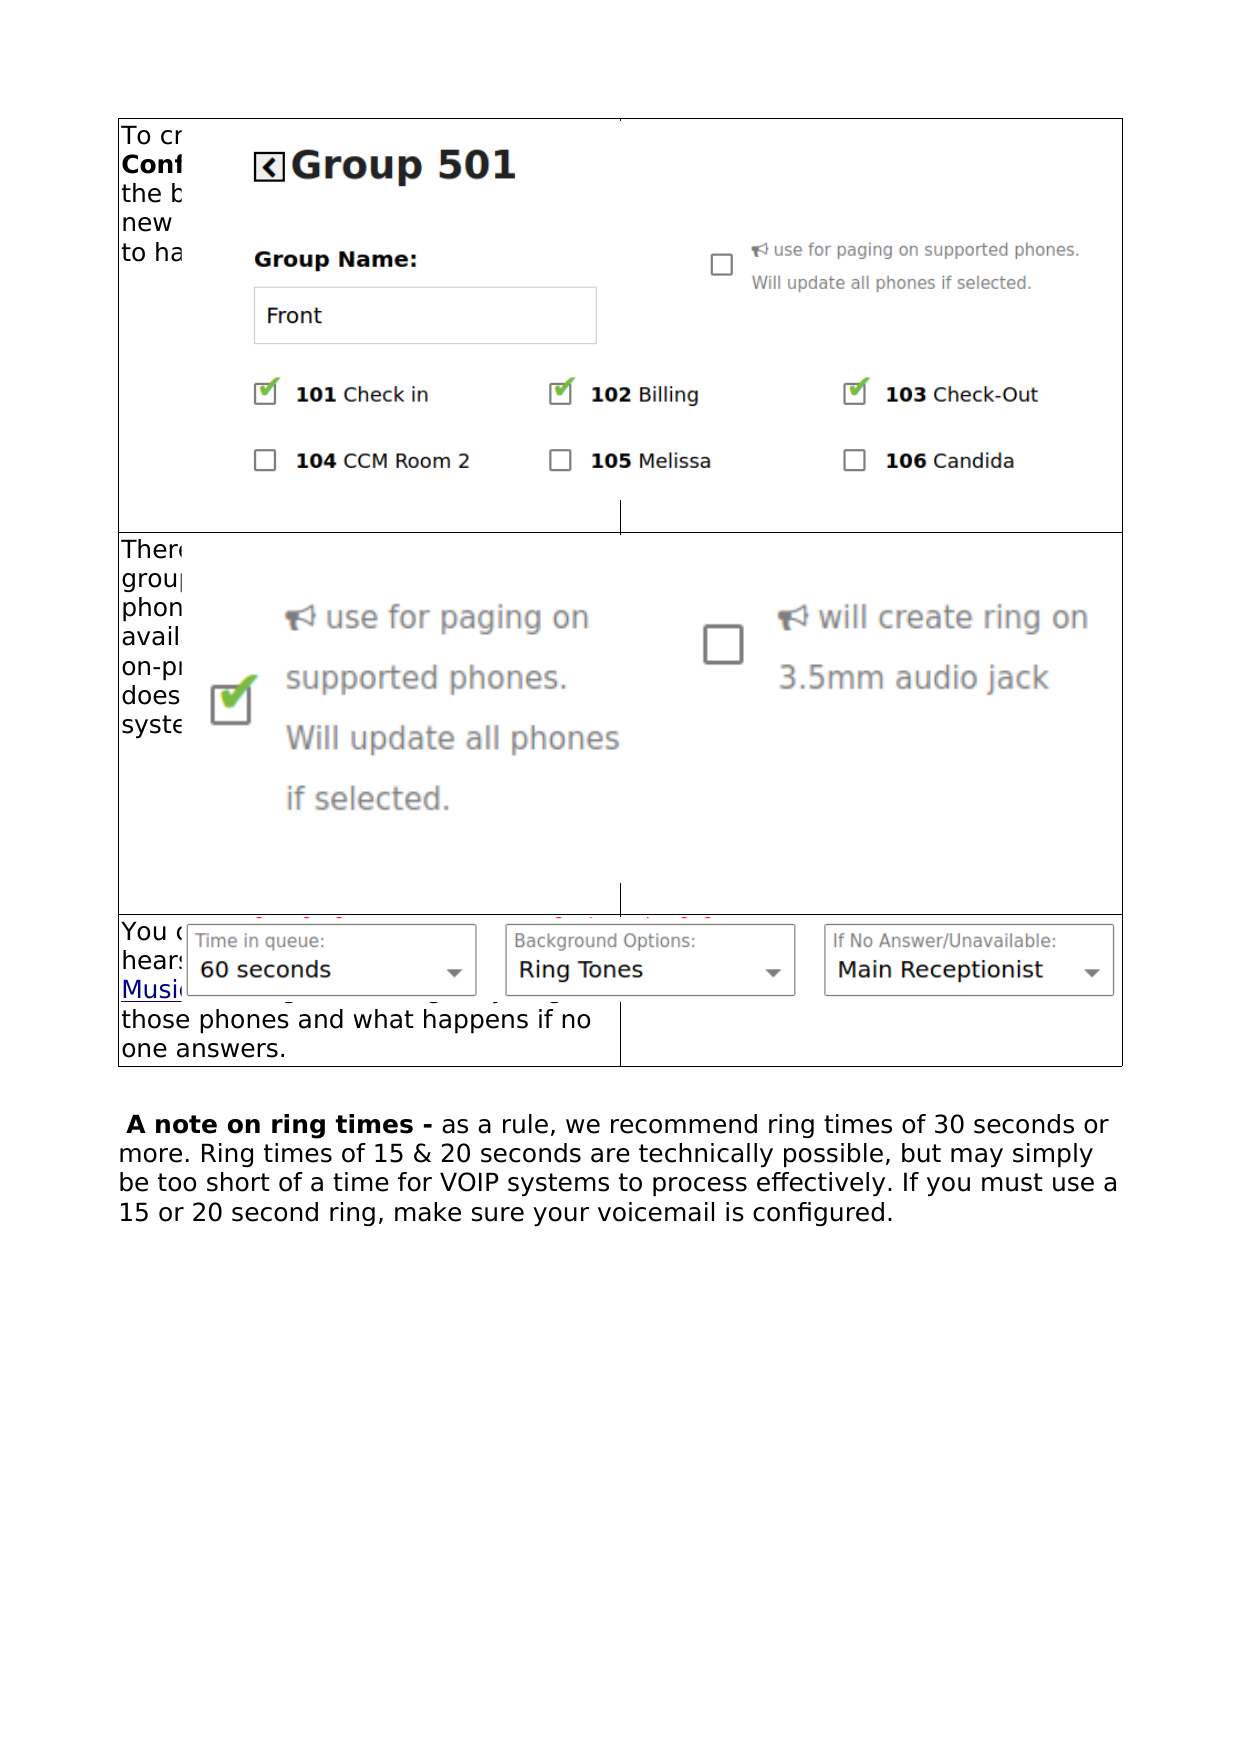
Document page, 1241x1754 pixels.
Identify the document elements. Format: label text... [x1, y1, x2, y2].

text A note on ring times - as a rule, we recommend ring times of 30 seconds or more. Ring times of 15 & 20 seconds are technically possible, but may simply be too short of a time for VOIP systems to process effectively. If you must use a 15 or 20 second ring, make sure your voicemail is configured. [118, 1081, 1122, 1227]
table_cell There are options that make that a group used for paging, turning those phones into a PA system. This is available for the first three groups, for on-premises Hello Hubs. This option does not work for cloud hosted systems or external phones. [119, 533, 620, 914]
table_cell You can also define what a caller hears, ringing vs your chosen Hold Music/message, how long they ring those phones and what happens if no one answers. [119, 915, 620, 1066]
table_cell [621, 533, 1122, 914]
table_cell [621, 915, 1122, 1066]
table_header To create more groups, go to Configuration > Groups and chose the button Add Group. Name your new group, select the phones you want to have in that group. [119, 119, 620, 532]
picture [181, 121, 1120, 500]
table_header [621, 119, 1122, 532]
picture [181, 917, 1120, 1002]
picture [181, 535, 1120, 883]
